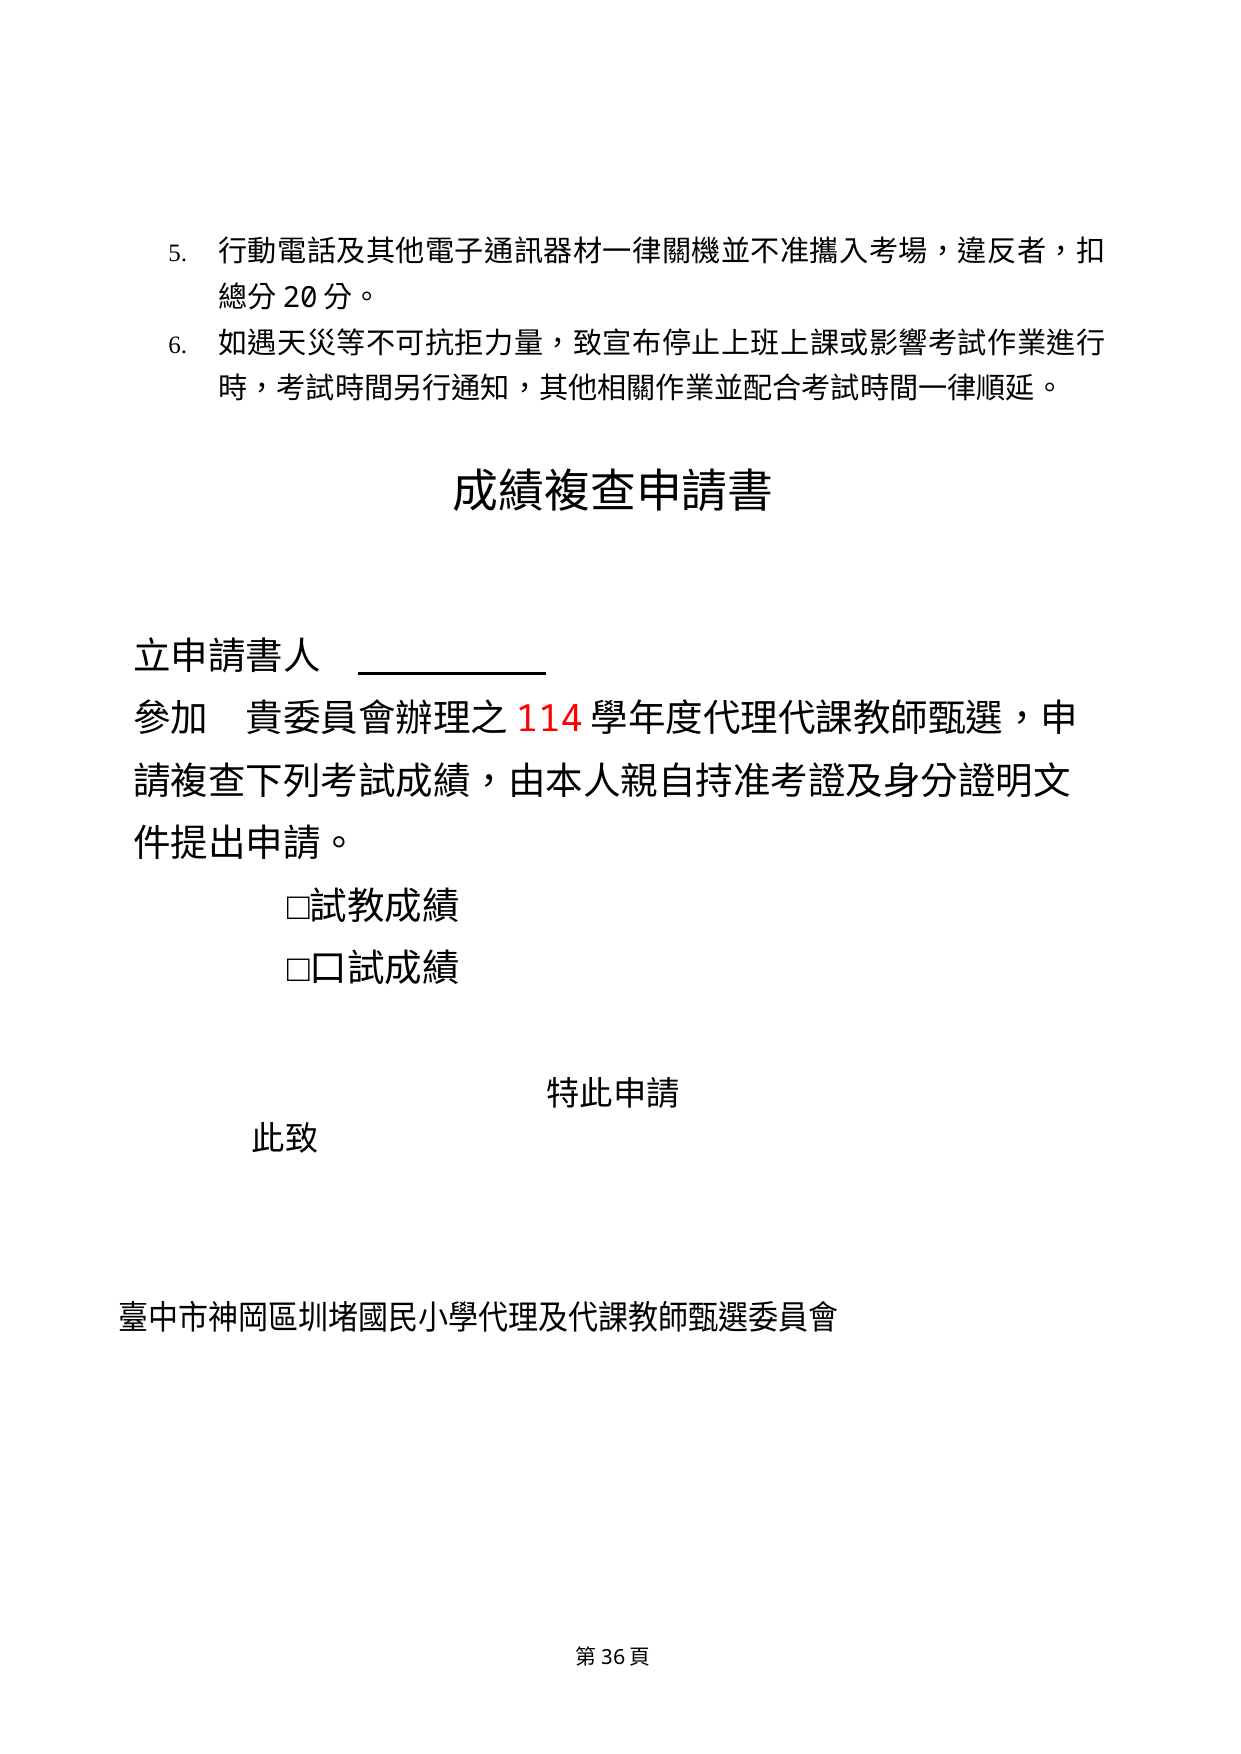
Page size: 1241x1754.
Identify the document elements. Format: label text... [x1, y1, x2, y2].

list 如遇天災等不可抗拒力量，致宣布停止上班上課或影響考試作業進行時，考試時間另行通知，其他相關作業並配合考試時間一律順延。 [168, 316, 1107, 408]
text 成績複查申請書 [118, 454, 1107, 520]
text 特此申請 [118, 1049, 1107, 1111]
list 行動電話及其他電子通訊器材一律關機並不准攜入考場，違反者，扣總分20分。 [168, 225, 1107, 316]
text 臺中市神岡區圳堵國民小學代理及代課教師甄選委員會 [118, 1273, 1107, 1336]
text 立申請書人 [133, 611, 1107, 674]
text 參加 貴委員會辦理之114學年度代理代課教師甄選，申請複查下列考試成績，由本人親自持准考證及身分證明文件提出申請。 [133, 674, 1107, 861]
text 此致 [118, 1111, 1107, 1159]
text □口試成績 [118, 924, 1107, 986]
text □試教成績 [118, 861, 1107, 924]
